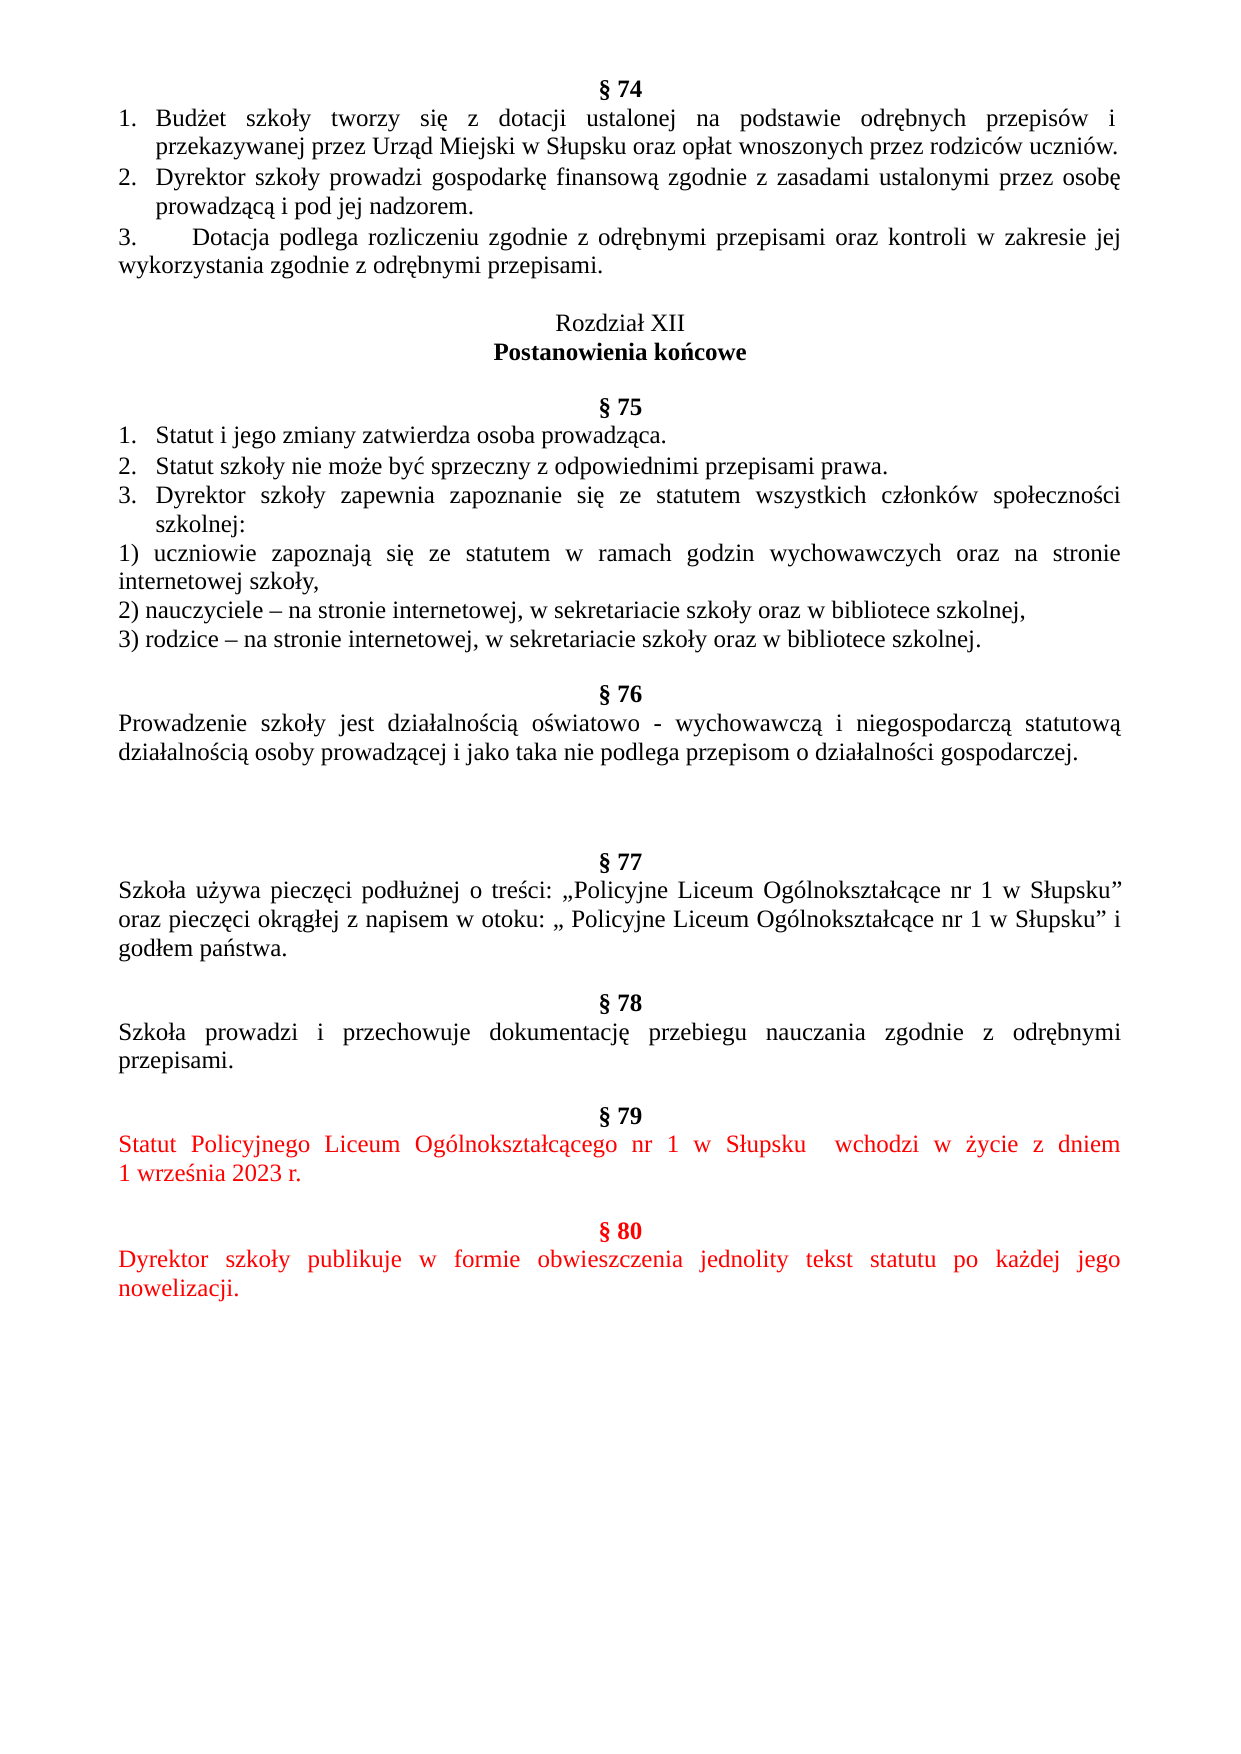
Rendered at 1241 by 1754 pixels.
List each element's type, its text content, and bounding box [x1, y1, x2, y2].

text 3) rodzice – na stronie internetowej, w sekretariacie szkoły oraz w bibliotece szkolnej. [118, 624, 1122, 653]
text § 77 [118, 847, 1122, 876]
text 1) uczniowie zapoznają się ze statutem w ramach godzin wychowawczych oraz na stronie internetowej szkoły, [118, 538, 1122, 595]
text Szkoła używa pieczęci podłużnej o treści: „Policyjne Liceum Ogólnokształcące nr 1 w Słupsku” oraz pieczęci okrągłej z napisem w otoku: „ Policyjne Liceum Ogólnokształcące nr 1 w Słupsku” i godłem państwa. [118, 876, 1122, 962]
list Statut i jego zmiany zatwierdza osoba prowadząca. [118, 421, 1122, 449]
text § 76 [118, 679, 1122, 708]
list Dyrektor szkoły zapewnia zapoznanie się ze statutem wszystkich członków społeczności szkolnej: [118, 480, 1122, 538]
text Prowadzenie szkoły jest działalnością oświatowo - wychowawczą i niegospodarczą statutową działalnością osoby prowadzącej i jako taka nie podlega przepisom o działalności gospodarczej. [118, 708, 1122, 765]
text § 78 [118, 988, 1122, 1017]
text Szkoła prowadzi i przechowuje dokumentację przebiegu nauczania zgodnie z odrębnymi przepisami. [118, 1017, 1122, 1074]
text Statut Policyjnego Liceum Ogólnokształcącego nr 1 w Słupsku wchodzi w życie z dniem 1 września 2023 r. [118, 1129, 1122, 1187]
list Dyrektor szkoły prowadzi gospodarkę finansową zgodnie z zasadami ustalonymi przez osobę prowadzącą i pod jej nadzorem. [118, 162, 1122, 220]
text § 80 [118, 1216, 1122, 1244]
list Statut szkoły nie może być sprzeczny z odpowiednimi przepisami prawa. [118, 451, 1122, 480]
text Dyrektor szkoły publikuje w formie obwieszczenia jednolity tekst statutu po każdej jego nowelizacji. [118, 1244, 1122, 1302]
list Dotacja podlega rozliczeniu zgodnie z odrębnymi przepisami oraz kontroli w zakresie jej wykorzystania zgodnie z odrębnymi przepisami. [118, 222, 1122, 279]
list Budżet szkoły tworzy się z dotacji ustalonej na podstawie odrębnych przepisów i przekazywanej przez Urząd Miejski w Słupsku oraz opłat wnoszonych przez rodziców uczniów. [118, 103, 1122, 160]
text Postanowienia końcowe [118, 337, 1122, 366]
text § 74 [118, 74, 1122, 103]
text 2) nauczyciele – na stronie internetowej, w sekretariacie szkoły oraz w bibliotece szkolnej, [118, 595, 1122, 624]
text Rozdział XII [118, 308, 1122, 337]
text § 75 [118, 392, 1122, 421]
text § 79 [118, 1101, 1122, 1129]
